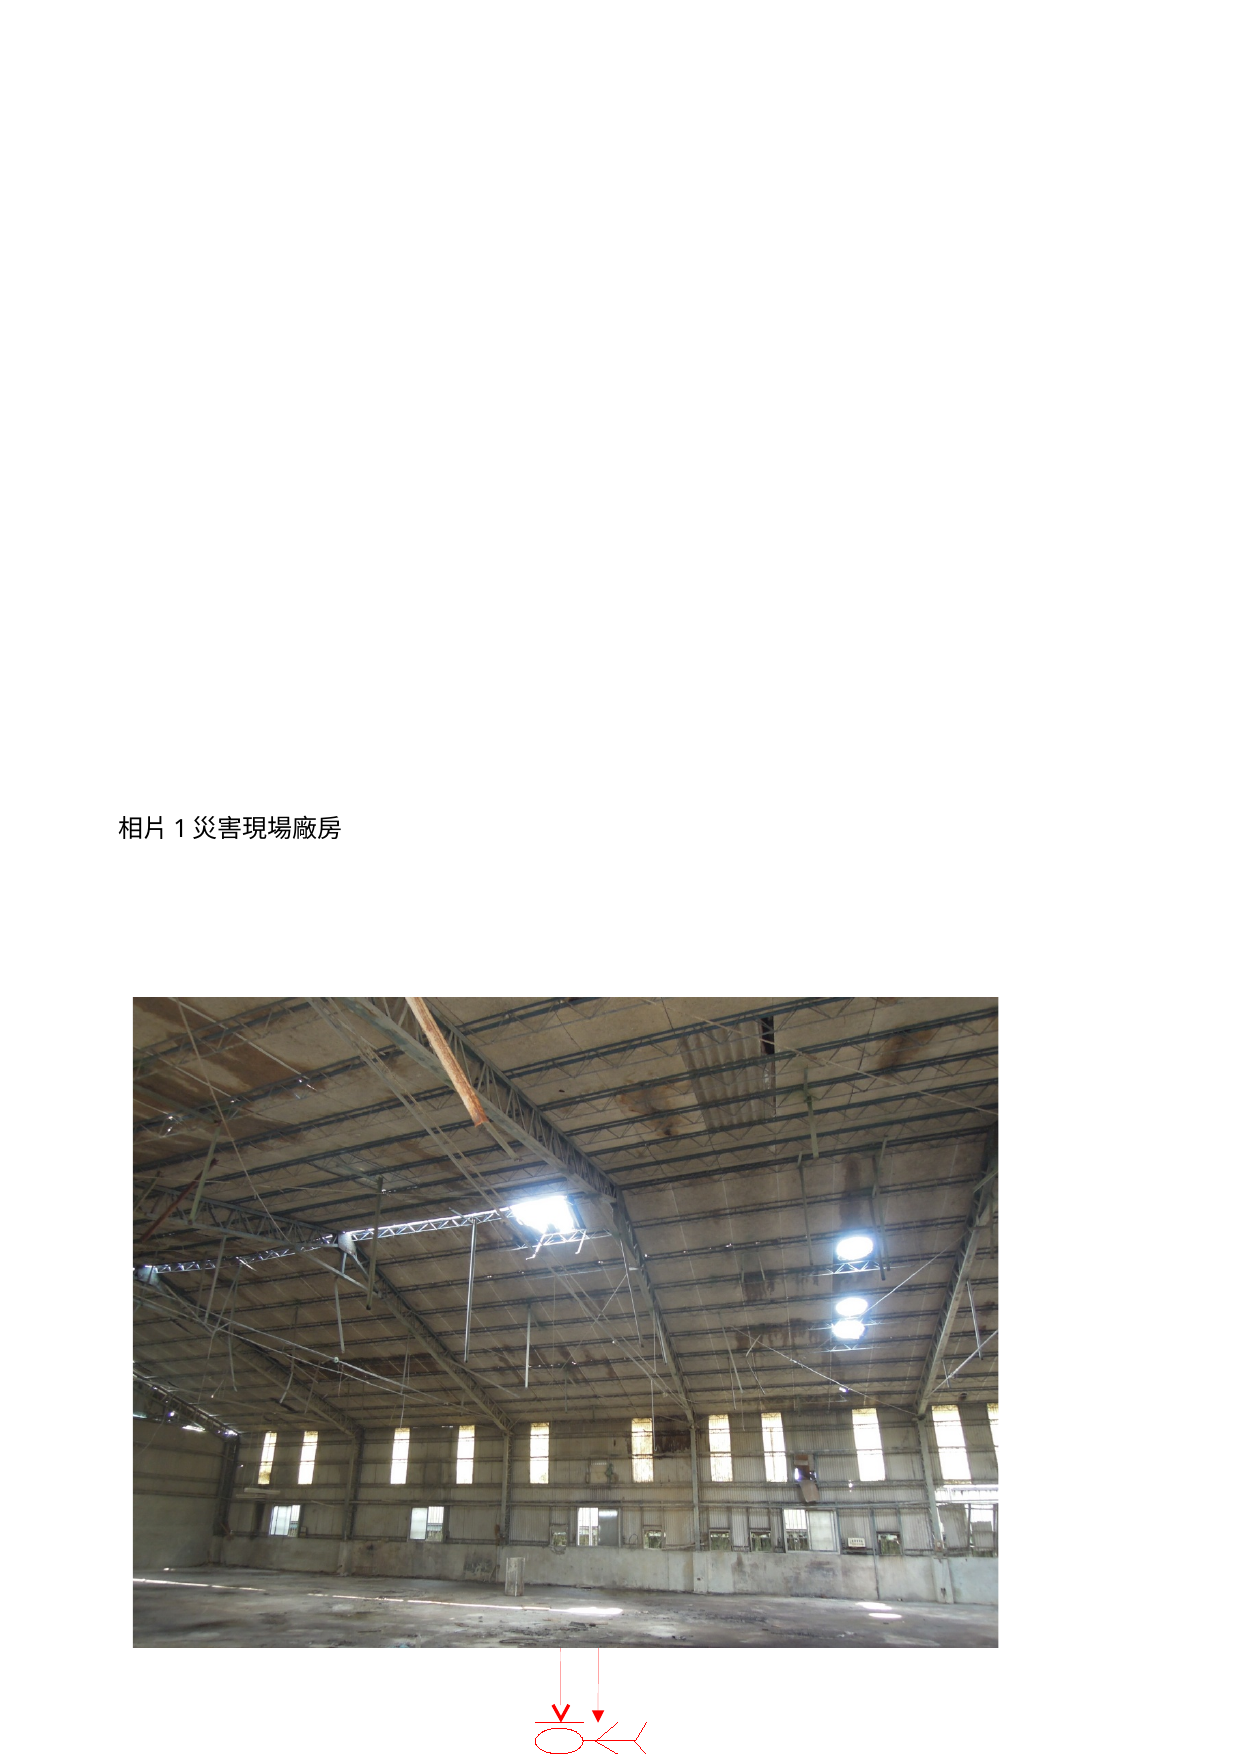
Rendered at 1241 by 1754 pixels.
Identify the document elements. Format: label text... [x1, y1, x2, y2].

text 相片1災害現場廠房 [118, 802, 1122, 839]
picture [132, 997, 999, 1648]
